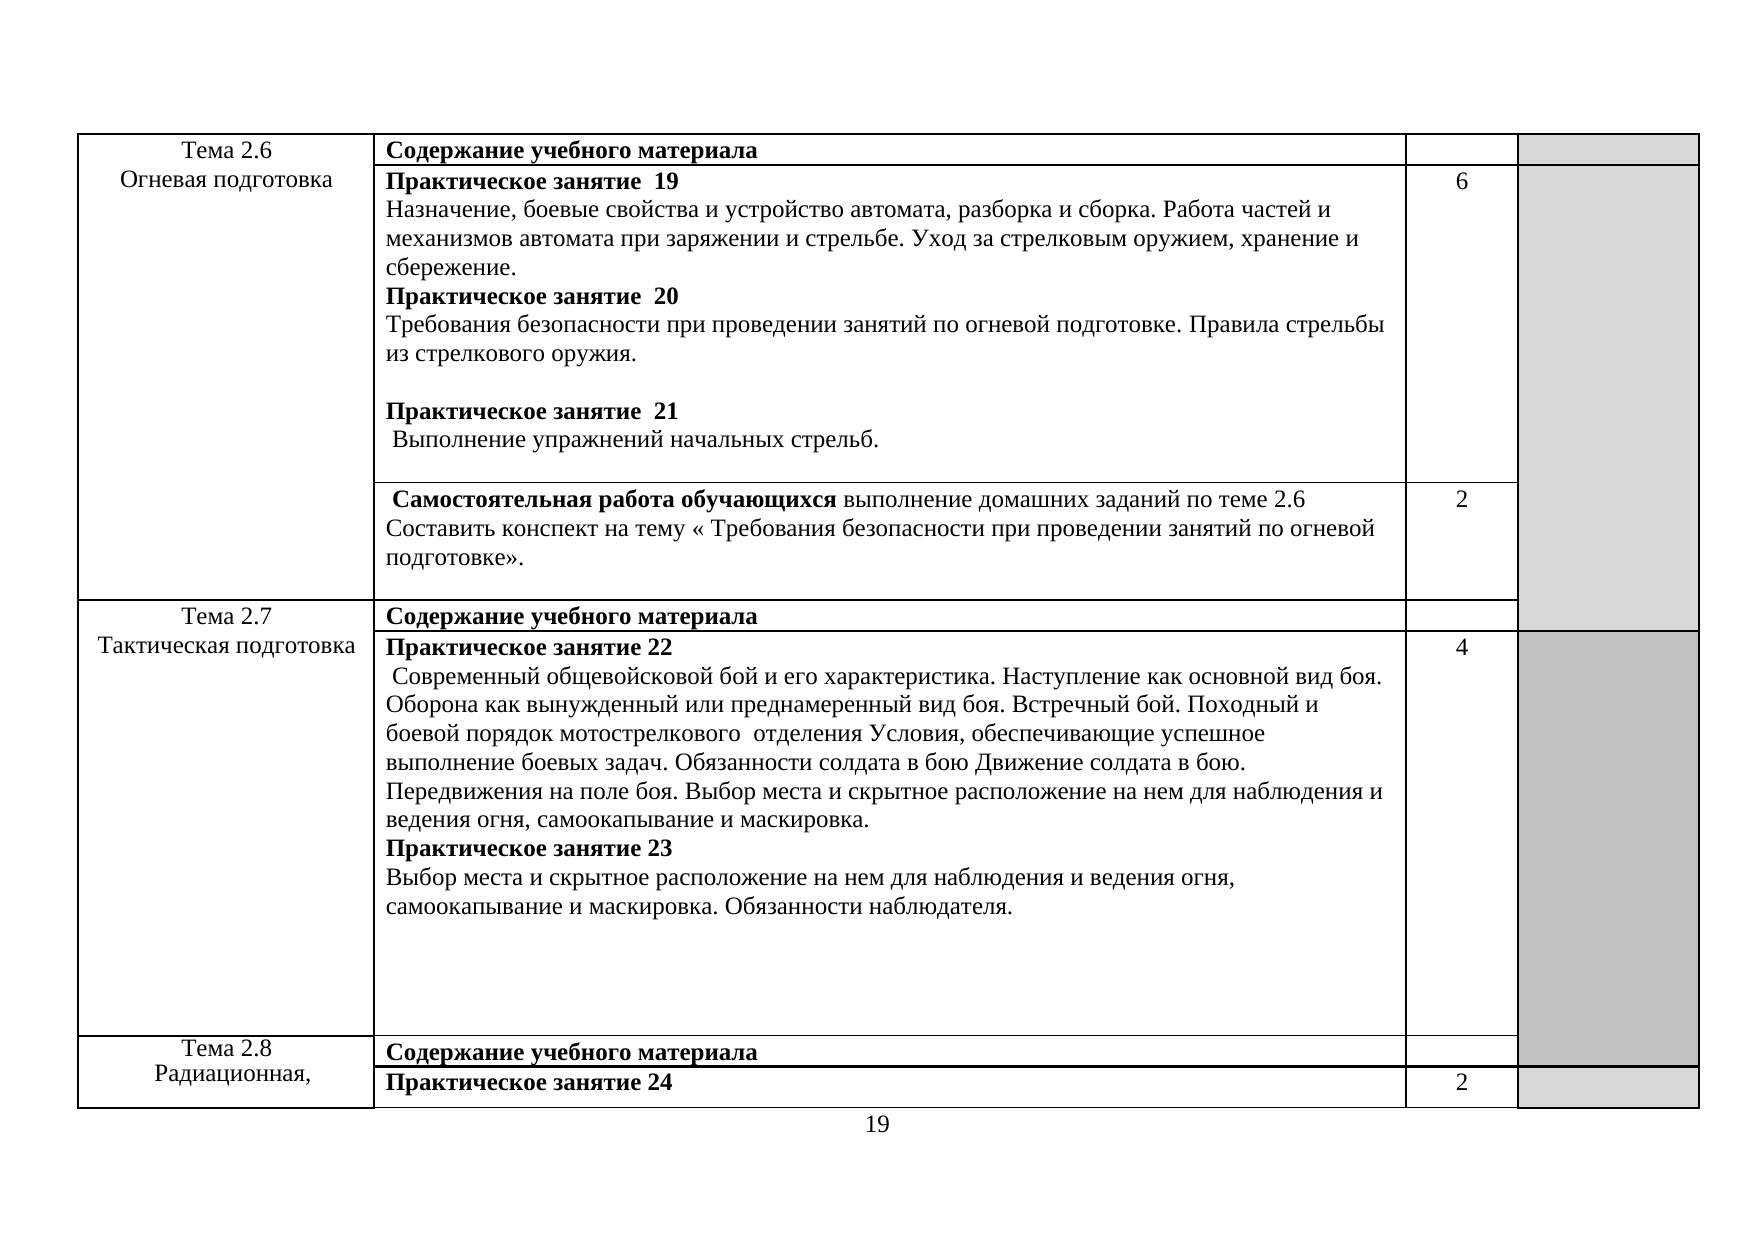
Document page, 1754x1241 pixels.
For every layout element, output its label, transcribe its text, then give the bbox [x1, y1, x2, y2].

table_cell Тема 2.6 Огневая подготовка [79, 135, 373, 599]
table_cell [1519, 1068, 1698, 1107]
table_cell 4 [1407, 632, 1517, 1034]
table_cell 2 [1407, 1068, 1517, 1107]
table_cell 6 [1407, 166, 1517, 482]
table_cell Содержание учебного материала [375, 1036, 1405, 1065]
table_cell [1519, 632, 1698, 1065]
table_cell [1407, 1036, 1517, 1065]
table_cell Практическое занятие 19 Назначение, боевые свойства и устройство автомата, разборка и сборка. Работа частей и механизмов автомата при заряжении и стрельбе. Уход за стрелковым оружием, хранение и сбережение. Практическое занятие 20 Требования безопасности при проведении занятий по огневой подготовке. Правила стрельбы из стрелкового оружия. Практическое занятие 21 Выполнение упражнений начальных стрельб. [375, 166, 1405, 482]
table_cell [1519, 135, 1698, 164]
table_cell [1407, 135, 1517, 164]
table_cell Тема 2.7 Тактическая подготовка [79, 601, 373, 1034]
table_cell 2 [1407, 483, 1517, 599]
table_cell Содержание учебного материала [375, 601, 1405, 630]
table_cell [1407, 601, 1517, 630]
table_cell Тема 2.8 Радиационная, [79, 1037, 373, 1107]
table_cell Практическое занятие 24 [375, 1068, 1405, 1107]
table_cell [1519, 166, 1698, 630]
table_cell Практическое занятие 22 Современный общевойсковой бой и его характеристика. Наступление как основной вид боя. Оборона как вынужденный или преднамеренный вид боя. Встречный бой. Походный и боевой порядок мотострелкового отделения Условия, обеспечивающие успешное выполнение боевых задач. Обязанности солдата в бою Движение солдата в бою. Передвижения на поле боя. Выбор места и скрытное расположение на нем для наблюдения и ведения огня, самоокапывание и маскировка. Практическое занятие 23 Выбор места и скрытное расположение на нем для наблюдения и ведения огня, самоокапывание и маскировка. Обязанности наблюдателя. [375, 632, 1405, 1034]
table_cell Самостоятельная работа обучающихся выполнение домашних заданий по теме 2.6 Составить конспект на тему « Требования безопасности при проведении занятий по огневой подготовке». [375, 483, 1405, 599]
table_cell Содержание учебного материала [375, 135, 1405, 164]
